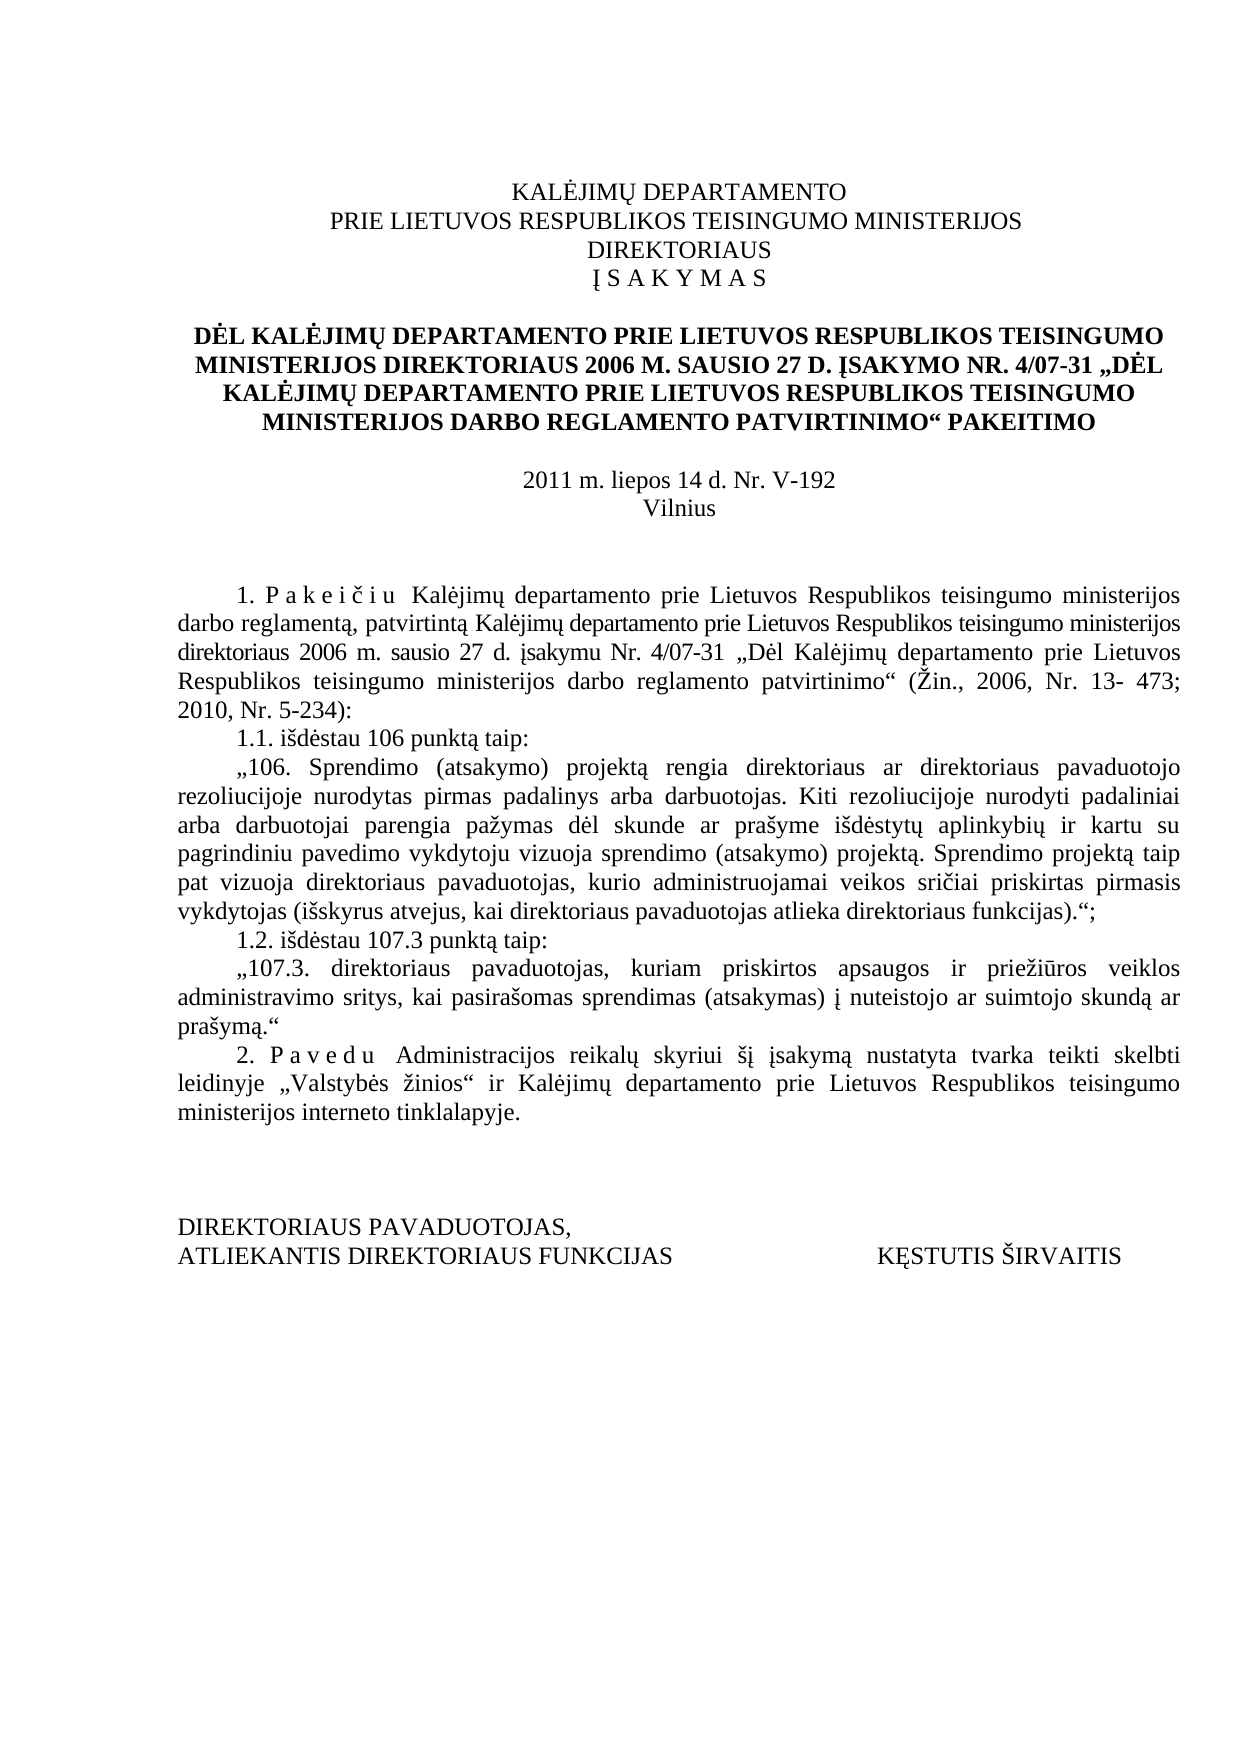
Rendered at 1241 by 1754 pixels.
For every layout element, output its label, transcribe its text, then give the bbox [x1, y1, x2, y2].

text DĖL KALĖJIMŲ DEPARTAMENTO PRIE LIETUVOS RESPUBLIKOS TEISINGUMO MINISTERIJOS DIREKTORIAUS 2006 M. SAUSIO 27 D. ĮSAKYMO Nr. 4/07-31 „DĖL KALĖJIMŲ DEPARTAMENTO PRIE LIETUVOS RESPUBLIKOS TEISINGUMO MINISTERIJOS DARBO REGLAMENTO PATVIRTINIMO“ PAKEITIMO [177, 321, 1181, 436]
text 1.2. išdėstau 107.3 punktą taip: [177, 925, 1181, 953]
text KALĖJIMŲ DEPARTAMENTO [177, 177, 1181, 206]
text ĮSAKYMAS [177, 263, 1181, 292]
text DIREKTORIAUS [177, 235, 1181, 263]
text 1.1. išdėstau 106 punktą taip: [177, 723, 1181, 752]
text Direktoriaus pavaduotojas, [177, 1212, 1181, 1241]
text Vilnius [177, 493, 1181, 522]
text „106. Sprendimo (atsakymo) projektą rengia direktoriaus ar direktoriaus pavaduotojo rezoliucijoje nurodytas pirmas padalinys arba darbuotojas. Kiti rezoliucijoje nurodyti padaliniai arba darbuotojai parengia pažymas dėl skunde ar prašyme išdėstytų aplinkybių ir kartu su pagrindiniu pavedimo vykdytoju vizuoja sprendimo (atsakymo) projektą. Sprendimo projektą taip pat vizuoja direktoriaus pavaduotojas, kurio administruojamai veikos sričiai priskirtas pirmasis vykdytojas (išskyrus atvejus, kai direktoriaus pavaduotojas atlieka direktoriaus funkcijas).“; [177, 752, 1181, 925]
text 2011 m. liepos 14 d. Nr. V-192 [177, 465, 1181, 493]
text PRIE LIETUVOS RESPUBLIKOS TEISINGUMO MINISTERIJOS [177, 206, 1181, 235]
text 1. Pakeičiu Kalėjimų departamento prie Lietuvos Respublikos teisingumo ministerijos darbo reglamentą, patvirtintą Kalėjimų departamento prie Lietuvos Respublikos teisingumo ministerijos direktoriaus 2006 m. sausio 27 d. įsakymu Nr. 4/07-31 „Dėl Kalėjimų departamento prie Lietuvos Respublikos teisingumo ministerijos darbo reglamento patvirtinimo“ (Žin., 2006, Nr. 13- 473; 2010, Nr. 5-234): [177, 580, 1181, 723]
text 2. Pavedu Administracijos reikalų skyriui šį įsakymą nustatyta tvarka teikti skelbti leidinyje „Valstybės žinios“ ir Kalėjimų departamento prie Lietuvos Respublikos teisingumo ministerijos interneto tinklalapyje. [177, 1040, 1181, 1126]
text „107.3. direktoriaus pavaduotojas, kuriam priskirtos apsaugos ir priežiūros veiklos administravimo sritys, kai pasirašomas sprendimas (atsakymas) į nuteistojo ar suimtojo skundą ar prašymą.“ [177, 953, 1181, 1040]
text atliekantis direktoriaus funkcijas Kęstutis Širvaitis [177, 1241, 1181, 1270]
